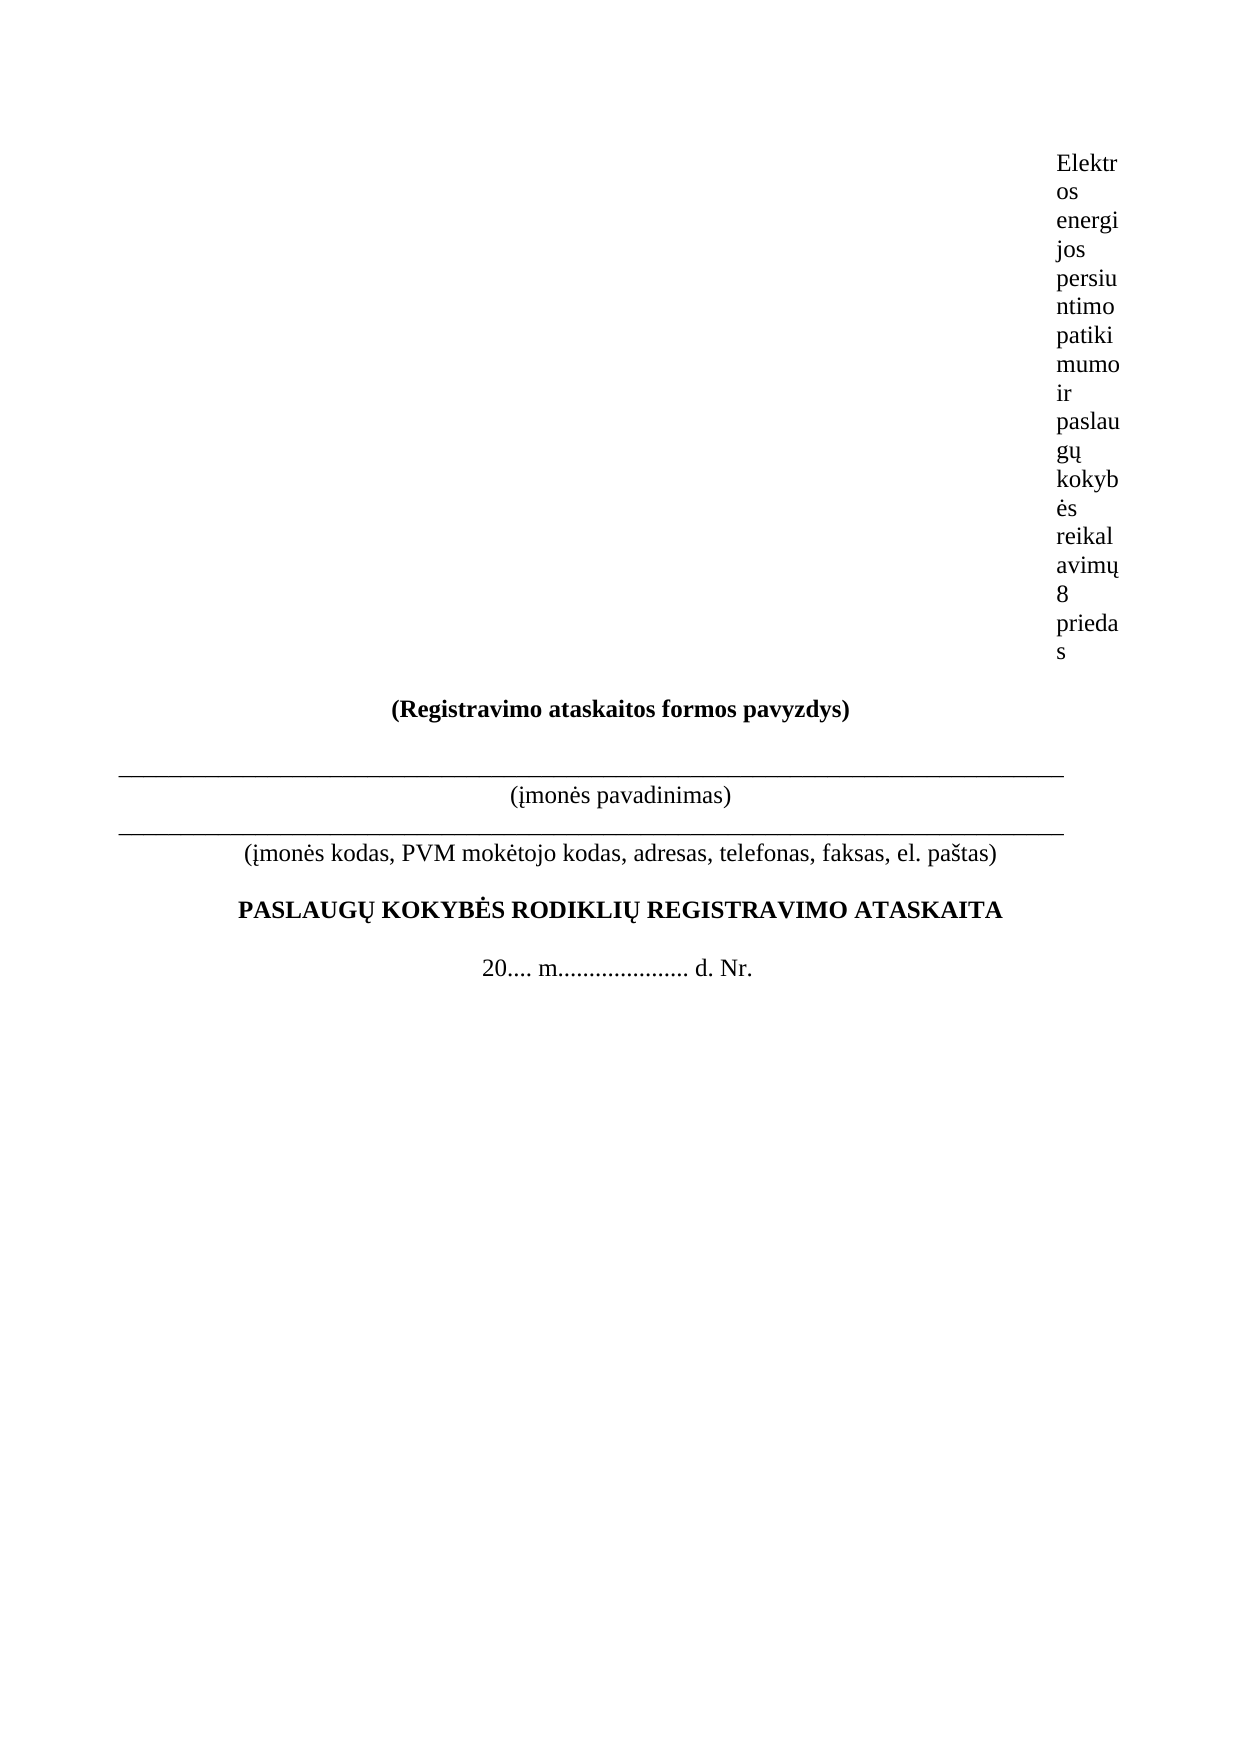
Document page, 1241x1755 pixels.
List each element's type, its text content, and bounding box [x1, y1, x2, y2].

text 20.... m..................... d. Nr. [119, 953, 1122, 981]
text Elektros energijos persiuntimo patikimumo [1056, 148, 1122, 378]
text (įmonės kodas, PVM mokėtojo kodas, adresas, telefonas, faksas, el. paštas) [119, 838, 1122, 866]
text PASLAUGŲ KOKYBĖS RODIKLIŲ REGISTRAVIMO ATASKAITA [119, 895, 1122, 924]
text 8 priedas [1056, 579, 1122, 665]
text _ [119, 809, 1122, 838]
text (įmonės pavadinimas) [119, 780, 1122, 809]
text _ [119, 751, 1122, 780]
text (Registravimo ataskaitos formos pavyzdys) [119, 694, 1122, 723]
text ir paslaugų kokybės reikalavimų [1056, 378, 1122, 579]
